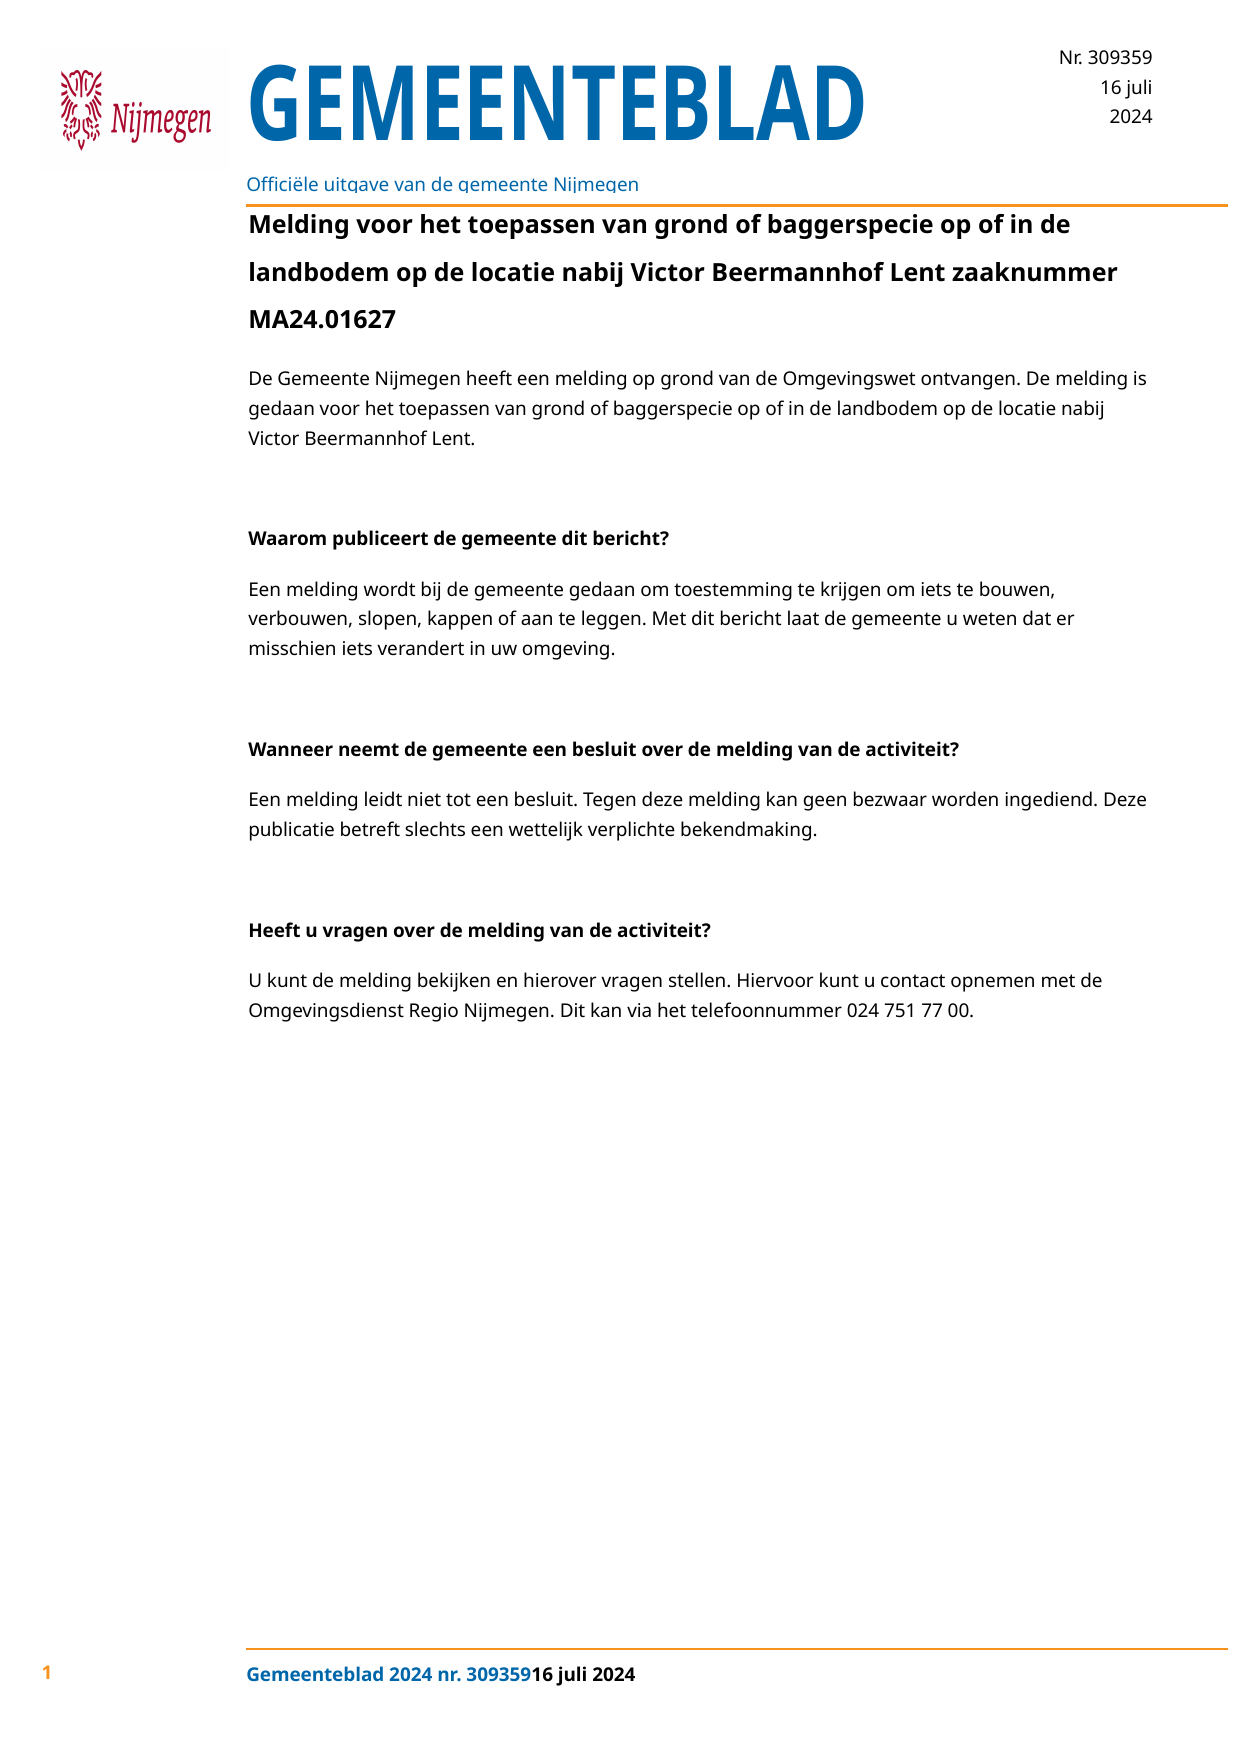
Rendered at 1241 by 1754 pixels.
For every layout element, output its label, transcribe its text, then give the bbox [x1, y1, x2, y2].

text U kunt de melding bekijken en hierover vragen stellen. Hiervoor kunt u contact opnemen met de Omgevingsdienst Regio Nijmegen. Dit kan via het telefoonnummer 024 751 77 00. [248, 967, 1152, 1022]
picture [41, 47, 231, 172]
text Waarom publiceert de gemeente dit bericht? [248, 526, 1152, 551]
text Heeft u vragen over de melding van de activiteit? [248, 917, 1152, 942]
text Wanneer neemt de gemeente een besluit over de melding van de activiteit? [248, 736, 1152, 762]
text Melding voor het toepassen van grond of baggerspecie op of in de landbodem op de locatie nabij Victor Beermannhof Lent zaaknummer MA24.01627 [248, 207, 1152, 336]
text Een melding wordt bij de gemeente gedaan om toestemming te krijgen om iets te bouwen, verbouwen, slopen, kappen of aan te leggen. Met dit bericht laat de gemeente u weten dat er misschien iets verandert in uw omgeving. [248, 576, 1152, 661]
text Een melding leidt niet tot een besluit. Tegen deze melding kan geen bezwaar worden ingediend. Deze publicatie betreft slechts een wettelijk verplichte bekendmaking. [248, 786, 1152, 842]
text De Gemeente Nijmegen heeft een melding op grond van de Omgevingswet ontvangen. De melding is gedaan voor het toepassen van grond of baggerspecie op of in de landbodem op de locatie nabij Victor Beermannhof Lent. [248, 366, 1152, 450]
